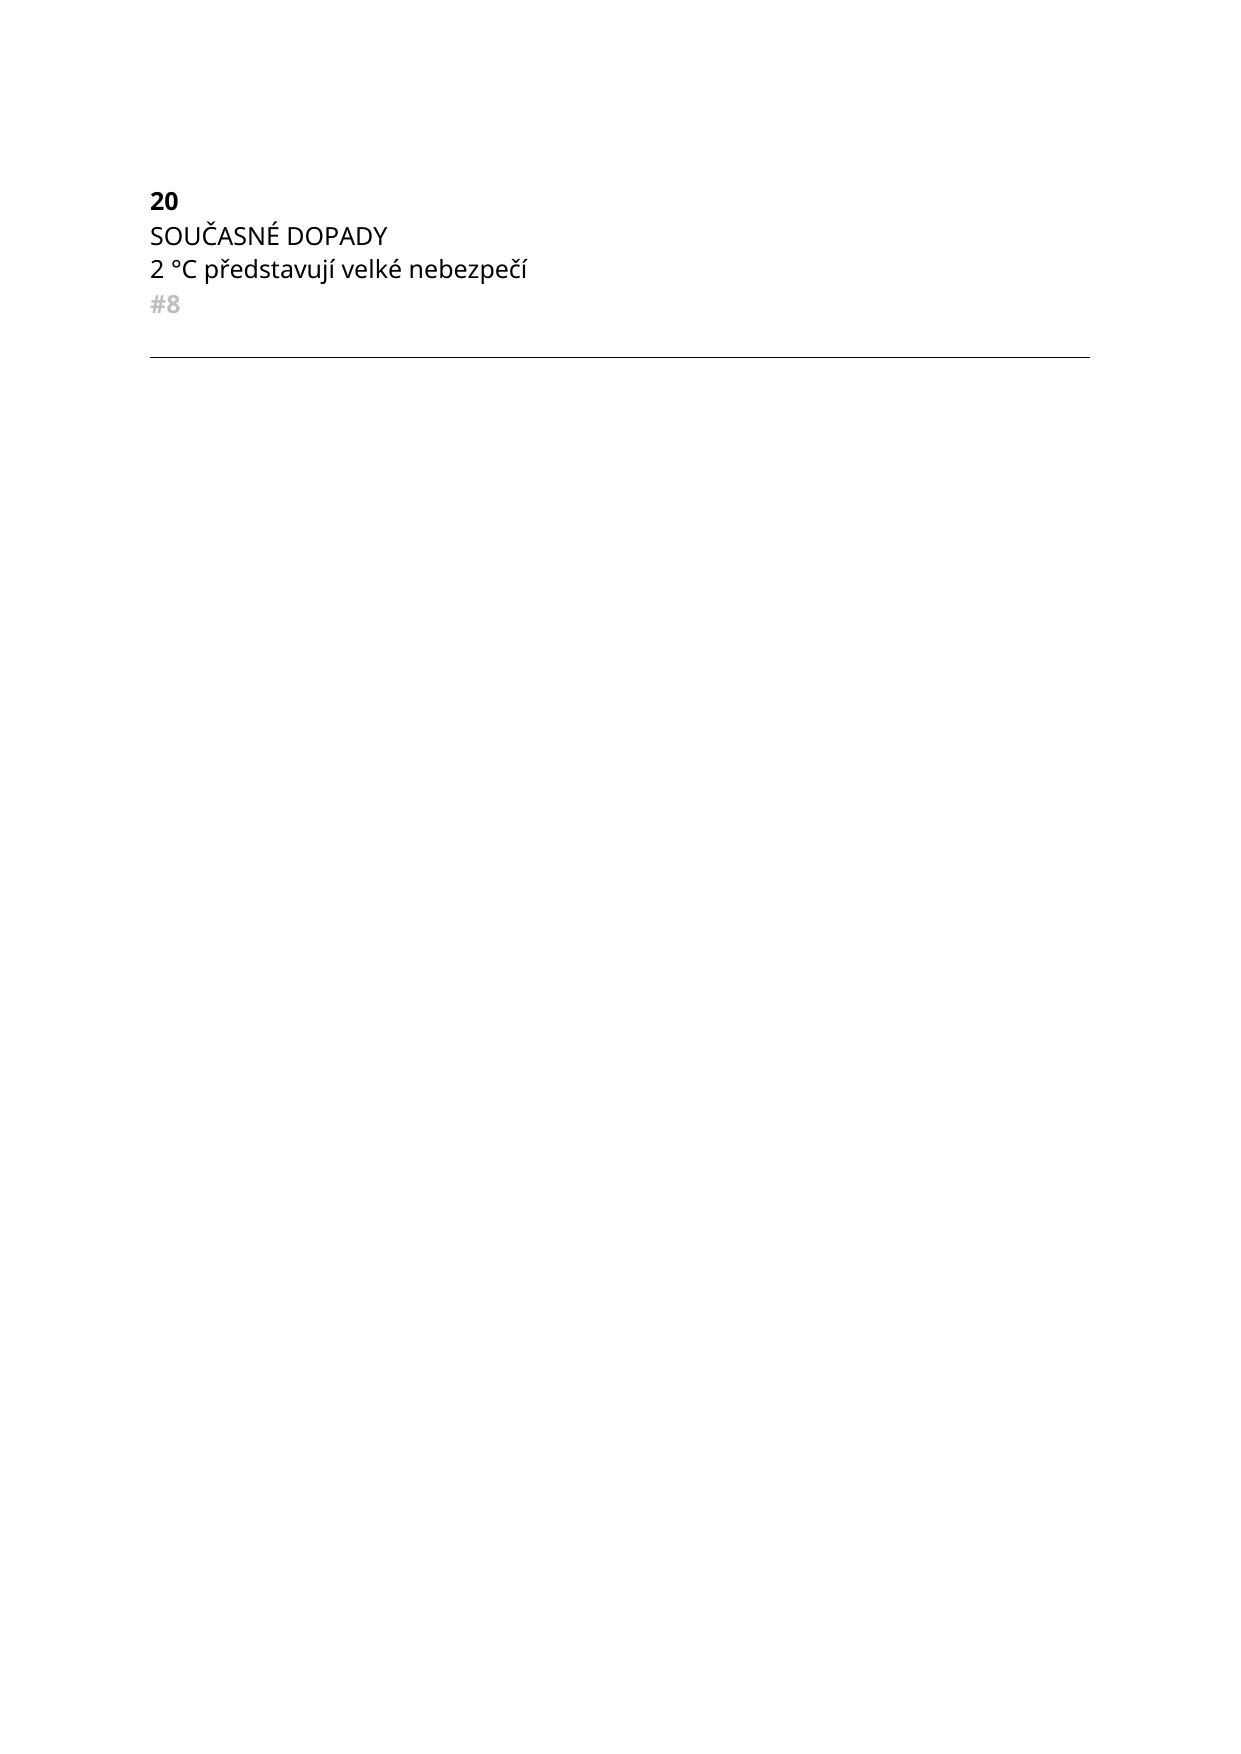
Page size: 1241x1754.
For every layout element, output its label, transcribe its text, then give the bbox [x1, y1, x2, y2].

text 2 °C představují velké nebezpečí [150, 252, 1090, 286]
text #8 [150, 286, 1090, 320]
text 20 [150, 184, 1090, 218]
text SOUČASNÉ DOPADY [150, 218, 1090, 252]
